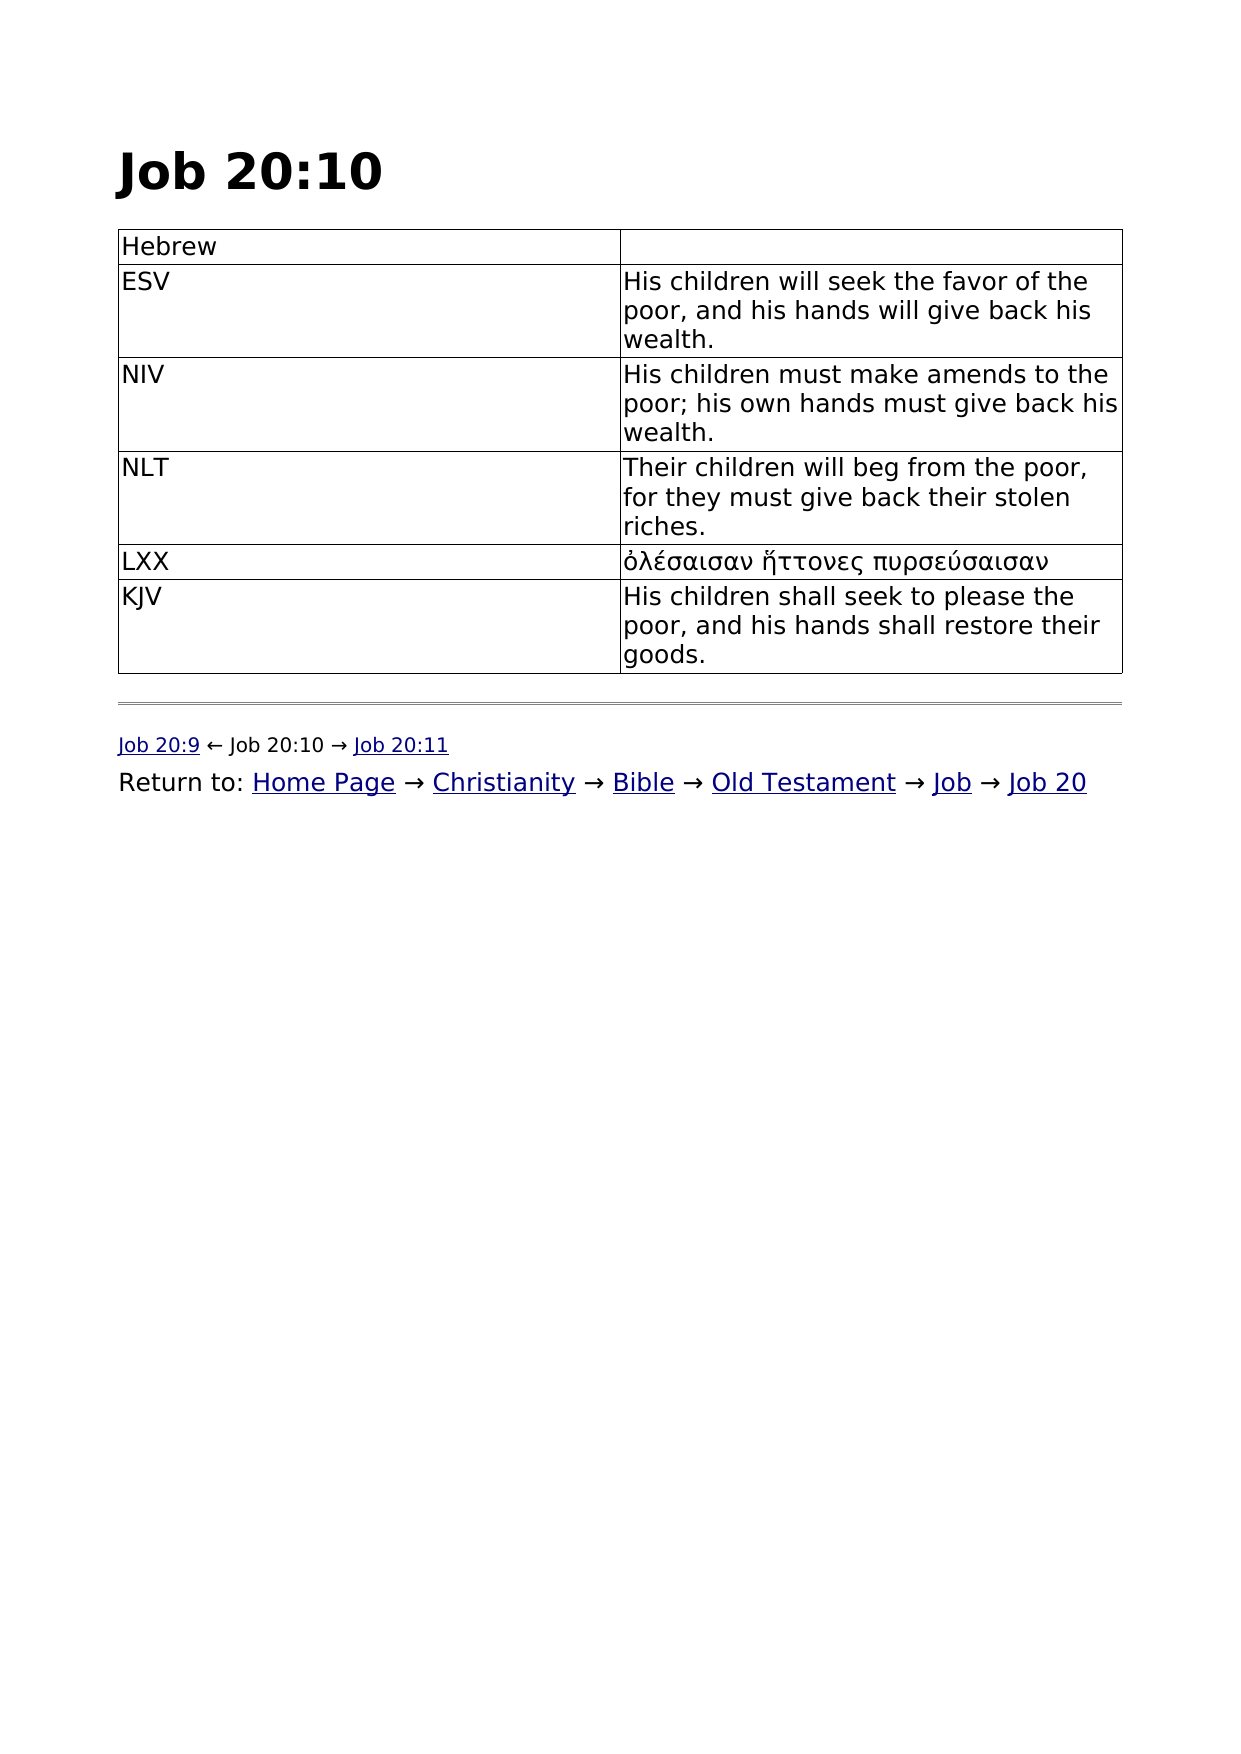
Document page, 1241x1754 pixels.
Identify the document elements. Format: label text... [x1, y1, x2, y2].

table_cell NIV [119, 358, 620, 451]
table_cell His children shall seek to please the poor, and his hands shall restore their goods. [621, 580, 1122, 673]
table_header [621, 230, 1122, 264]
table_cell KJV [119, 580, 620, 673]
table_cell ESV [119, 265, 620, 357]
text Job 20:9 ← Job 20:10 → Job 20:11 [118, 734, 1122, 768]
subtitle Job 20:10 [118, 143, 1122, 201]
text Return to: Home Page → Christianity → Bible → Old Testament → Job → Job 20 [118, 768, 1122, 797]
table_header Hebrew [119, 230, 620, 264]
table_cell ὀλέσαισαν ἥττονες πυρσεύσαισαν [621, 545, 1122, 579]
table_cell His children must make amends to the poor; his own hands must give back his wealth. [621, 358, 1122, 451]
table_cell NLT [119, 452, 620, 544]
table_cell LXX [119, 545, 620, 579]
table_cell Their children will beg from the poor, for they must give back their stolen riches. [621, 452, 1122, 544]
table_cell His children will seek the favor of the poor, and his hands will give back his wealth. [621, 265, 1122, 357]
